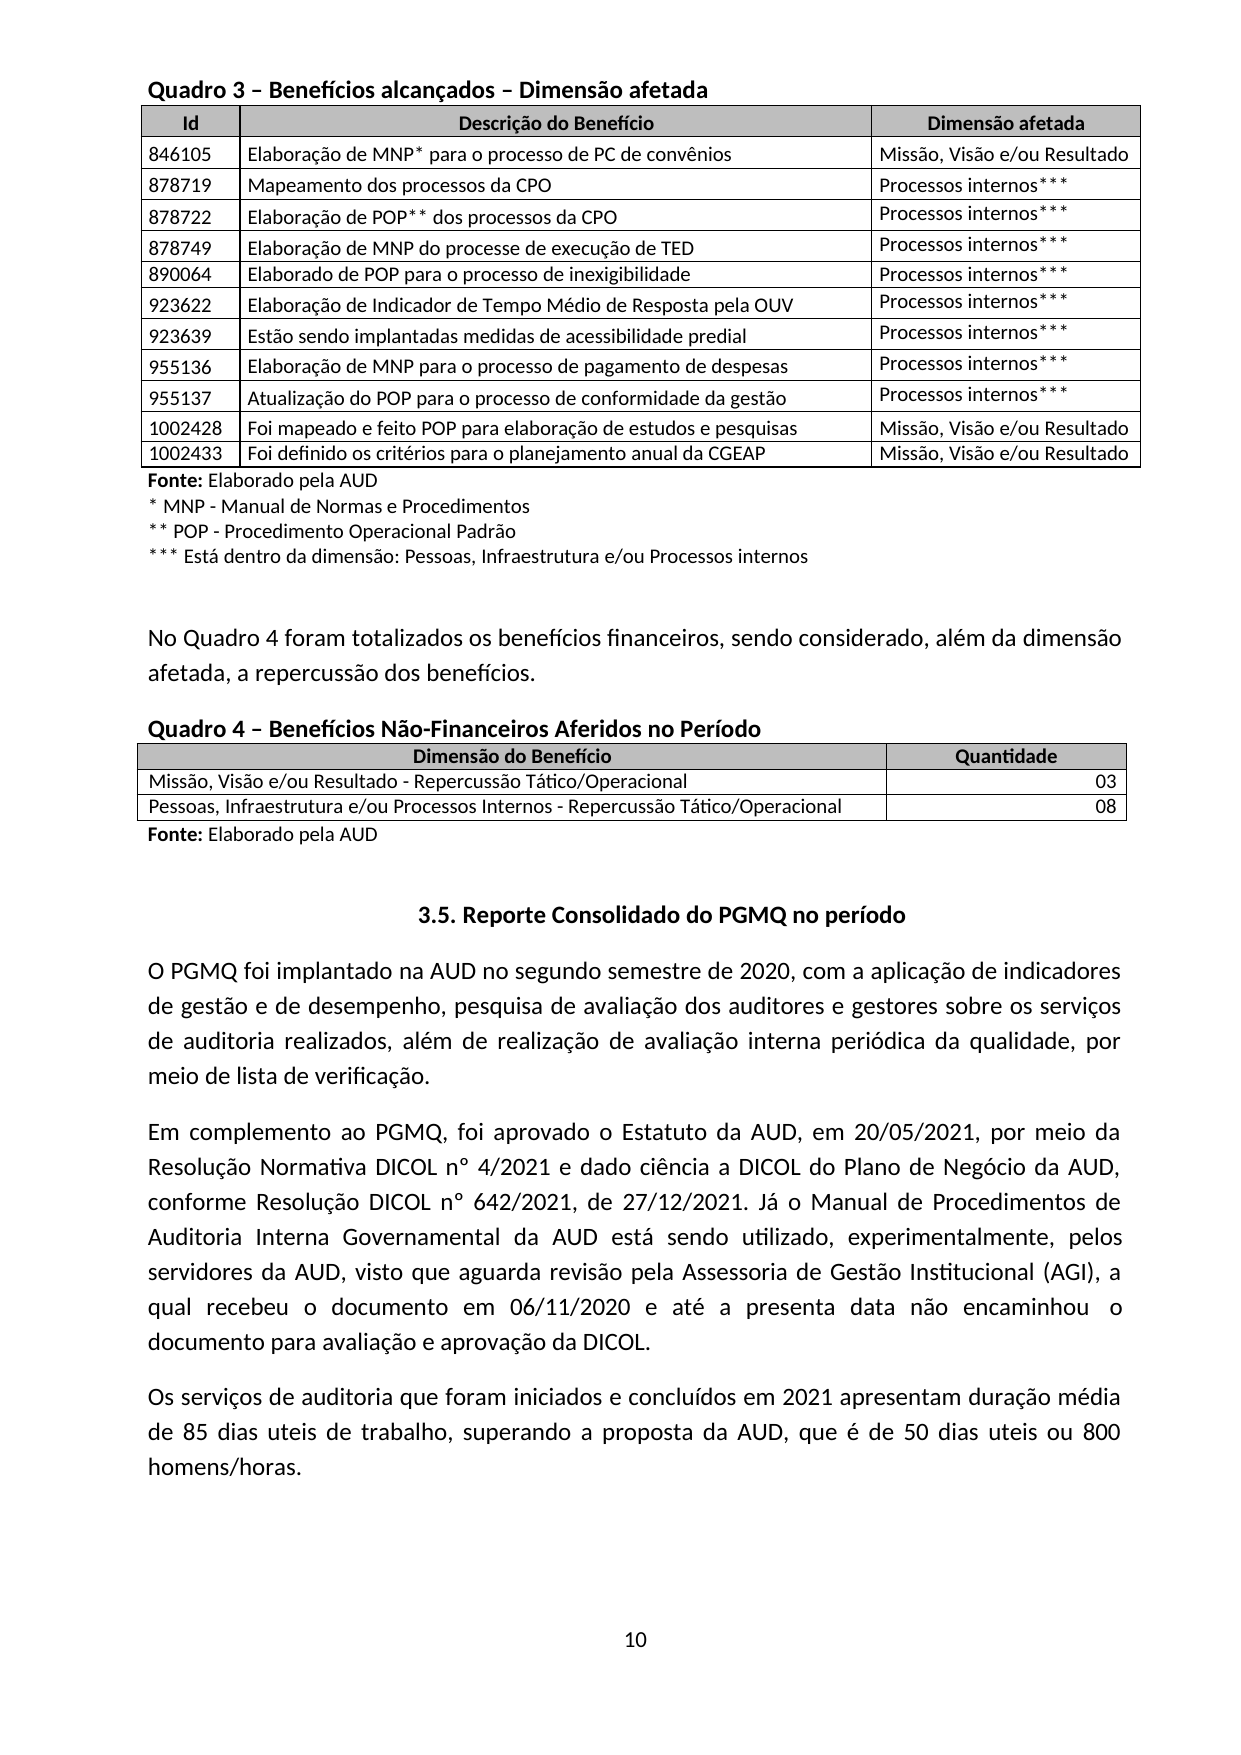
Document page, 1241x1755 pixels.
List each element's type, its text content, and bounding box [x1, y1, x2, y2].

subtitle Quadro 3 – Benefícios alcançados – Dimensão afetada [148, 74, 1176, 105]
table_cell Elaboração de MNP* para o processo de PC de convênios [241, 137, 871, 167]
table_cell 923622 [142, 288, 239, 318]
table_cell Processos internos*** [872, 169, 1140, 199]
text Fonte: Elaborado pela AUD [148, 467, 1176, 493]
table_cell Elaboração de Indicador de Tempo Médio de Resposta pela OUV [241, 288, 871, 318]
table_header Dimensão afetada [872, 106, 1140, 136]
table_cell Missão, Visão e/ou Resultado [872, 137, 1140, 167]
table_cell Elaborado de POP para o processo de inexigibilidade [241, 262, 871, 287]
table_cell Processos internos*** [872, 350, 1140, 380]
table_cell Elaboração de MNP para o processo de pagamento de despesas [241, 350, 871, 380]
table_cell 08 [887, 795, 1126, 819]
table_cell Processos internos*** [872, 319, 1140, 349]
table_cell Atualização do POP para o processo de conformidade da gestão [241, 381, 871, 411]
table_cell Estão sendo implantadas medidas de acessibilidade predial [241, 319, 871, 349]
subtitle Quadro 4 – Benefícios Não-Financeiros Aferidos no Período [148, 713, 1176, 743]
table_cell 955136 [142, 350, 239, 380]
table_cell 878749 [142, 231, 239, 261]
list Reporte Consolidado do PGMQ no período [148, 899, 1176, 929]
text *** Está dentro da dimensão: Pessoas, Infraestrutura e/ou Processos internos [148, 544, 1176, 569]
text Em complemento ao PGMQ, foi aprovado o Estatuto da AUD, em 20/05/2021, por meio da Resolução Normativa DICOL nº 4/2021 e dado ciência a DICOL do Plano de Negócio da AUD, conforme Resolução DICOL nº 642/2021, de 27/12/2021. Já o Manual de Procedimentos de Auditoria Interna Governamental da AUD está sendo utilizado, experimentalmente, pelos servidores da AUD, visto que aguarda revisão pela Assessoria de Gestão Institucional (AGI), a qual recebeu o documento em 06/11/2020 e até a presenta data não encaminhou o documento para avaliação e aprovação da DICOL. [148, 1116, 1123, 1356]
table_cell Processos internos*** [872, 262, 1140, 287]
table_cell 846105 [142, 137, 239, 167]
table_cell Elaboração de POP** dos processos da CPO [241, 200, 871, 230]
table_cell 890064 [142, 262, 239, 287]
table_header Dimensão do Benefício [138, 744, 886, 769]
text * MNP - Manual de Normas e Procedimentos [148, 493, 1176, 518]
table_cell Pessoas, Infraestrutura e/ou Processos Internos - Repercussão Tático/Operacional [138, 795, 886, 819]
table_cell Elaboração de MNP do processe de execução de TED [241, 231, 871, 261]
table_cell 878719 [142, 169, 239, 199]
text ** POP - Procedimento Operacional Padrão [148, 518, 1176, 544]
table_cell 1002428 [142, 412, 239, 441]
table_cell Processos internos*** [872, 288, 1140, 318]
text Fonte: Elaborado pela AUD [148, 821, 1176, 846]
table_cell Processos internos*** [872, 231, 1140, 261]
table_cell Missão, Visão e/ou Resultado [872, 412, 1140, 441]
table_cell Missão, Visão e/ou Resultado - Repercussão Tático/Operacional [138, 770, 886, 794]
table_cell Missão, Visão e/ou Resultado [872, 442, 1140, 466]
text Os serviços de auditoria que foram iniciados e concluídos em 2021 apresentam duração média de 85 dias uteis de trabalho, superando a proposta da AUD, que é de 50 dias uteis ou 800 homens/horas. [148, 1382, 1123, 1482]
text No Quadro 4 foram totalizados os benefícios financeiros, sendo considerado, além da dimensão afetada, a repercussão dos benefícios. [148, 622, 1123, 687]
table_cell Processos internos*** [872, 200, 1140, 230]
table_header Descrição do Benefício [241, 106, 871, 136]
table_cell Foi mapeado e feito POP para elaboração de estudos e pesquisas [241, 412, 871, 441]
table_cell Processos internos*** [872, 381, 1140, 411]
table_cell Mapeamento dos processos da CPO [241, 169, 871, 199]
table_header Id [142, 106, 239, 136]
table_cell 923639 [142, 319, 239, 349]
text O PGMQ foi implantado na AUD no segundo semestre de 2020, com a aplicação de indicadores de gestão e de desempenho, pesquisa de avaliação dos auditores e gestores sobre os serviços de auditoria realizados, além de realização de avaliação interna periódica da qualidade, por meio de lista de verificação. [148, 955, 1123, 1090]
table_cell Foi definido os critérios para o planejamento anual da CGEAP [241, 442, 871, 466]
table_cell 878722 [142, 200, 239, 230]
table_cell 03 [887, 770, 1126, 794]
table_cell 1002433 [142, 442, 239, 466]
table_header Quantidade [887, 744, 1126, 769]
table_cell 955137 [142, 381, 239, 411]
